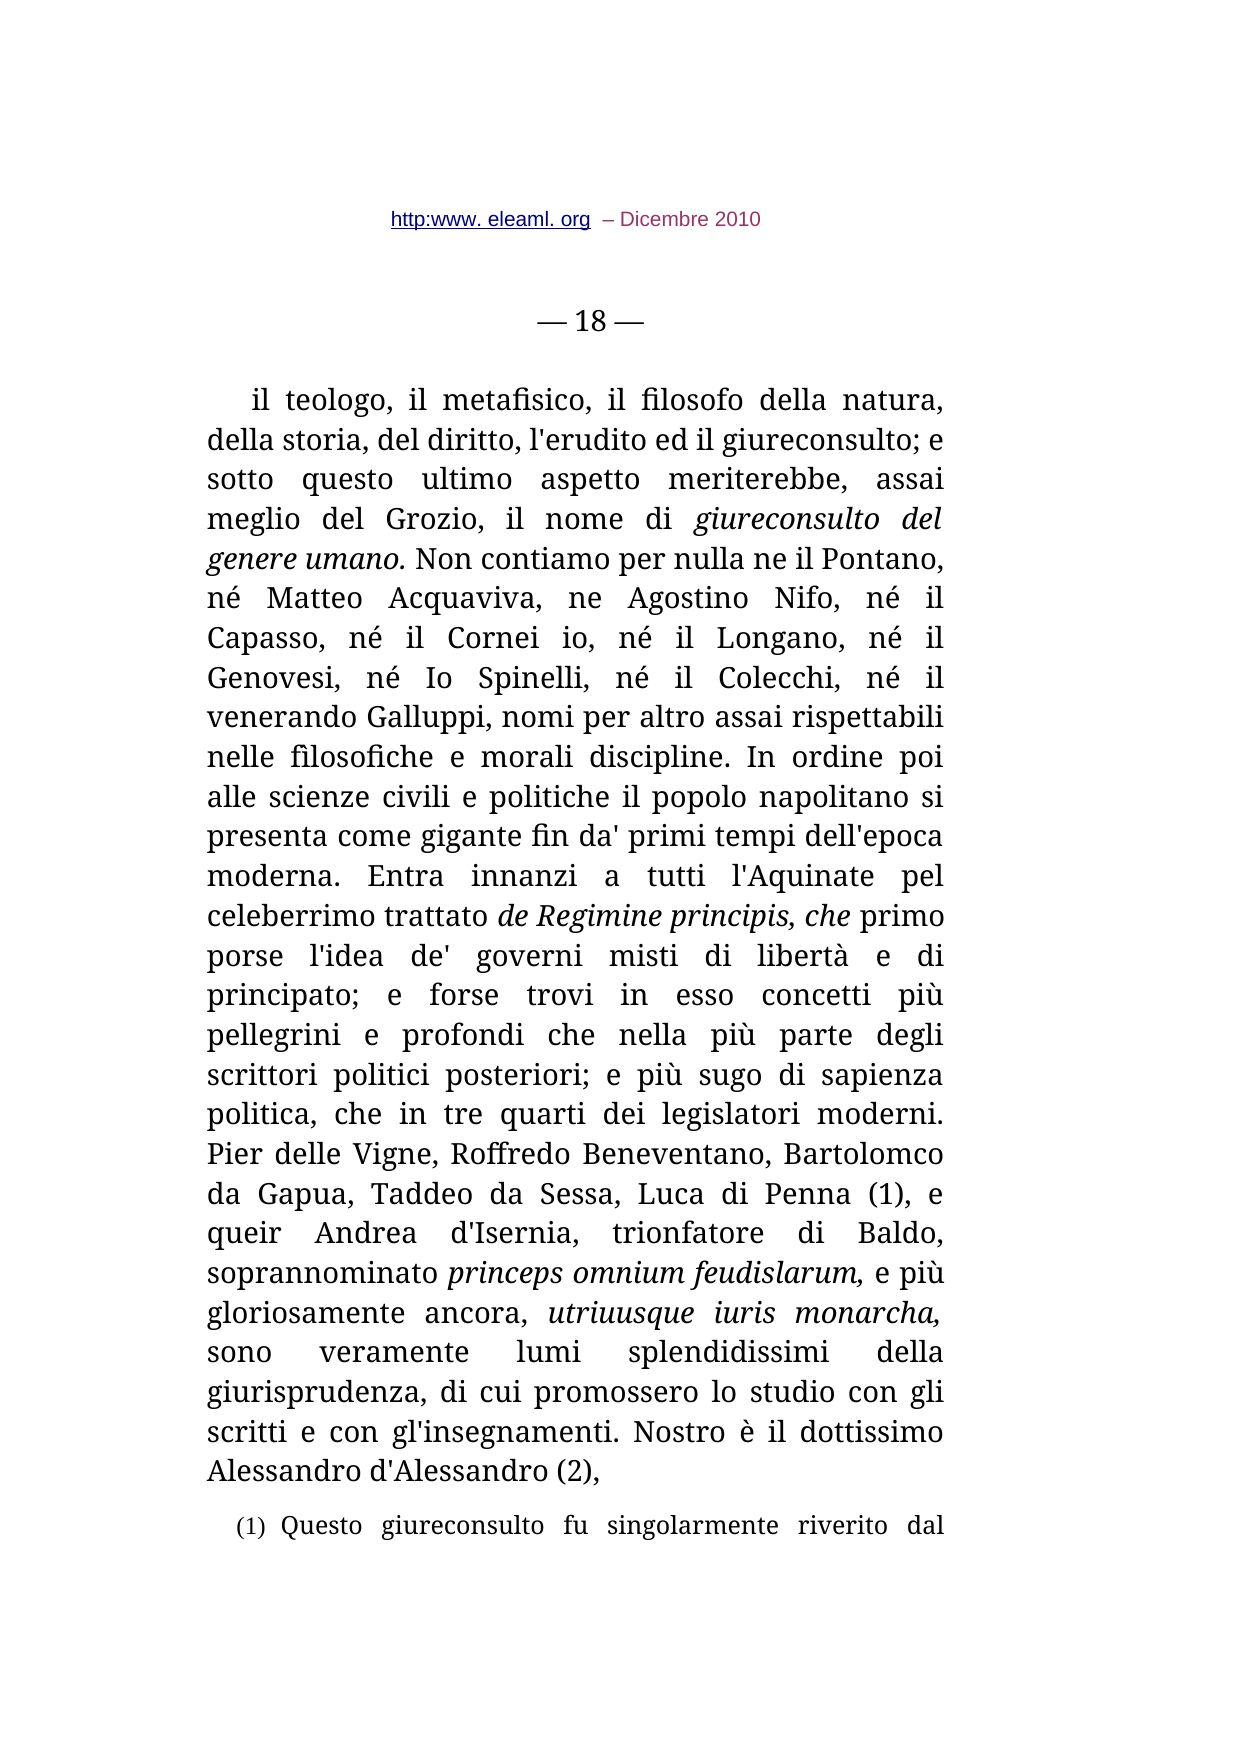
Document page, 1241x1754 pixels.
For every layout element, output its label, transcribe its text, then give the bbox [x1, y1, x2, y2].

text il teologo, il metafisico, il filosofo della natura, della storia, del diritto, l'erudito ed il giureconsulto; e sotto questo ultimo aspetto meriterebbe, assai meglio del Grozio, il nome di giureconsulto del genere umano. Non contiamo per nulla ne il Pontano, né Matteo Acquaviva, ne Agostino Nifo, né il Capasso, né il Cornei io, né il Longano, né il Genovesi, né Io Spinelli, né il Colecchi, né il venerando Galluppi, nomi per altro assai rispettabili nelle fìlosofiche e morali discipline. In ordine poi alle scienze civili e politiche il popolo napolitano si presenta come gigante fin da' primi tempi dell'epoca moderna. Entra innanzi a tutti l'Aquinate pel celeberrimo trattato de Regimine principis, che primo porse l'idea de' governi misti di libertà e di principato; e forse trovi in esso concetti più pellegrini e profondi che nella più parte degli scrittori politici posteriori; e più sugo di sapienza politica, che in tre quarti dei legislatori moderni. Pier delle Vigne, Roffredo Beneventano, Bartolomco da Gapua, Taddeo da Sessa, Luca di Penna (1), e queir Andrea d'Isernia, trionfatore di Baldo, soprannominato princeps omnium feudislarum, e più gloriosamente ancora, utriuusque iuris monarcha, sono veramente lumi splendidissimi della giurisprudenza, di cui promossero lo studio con gli scritti e con gl'insegnamenti. Nostro è il dottissimo Alessandro d'Alessandro (2), [207, 379, 945, 1490]
text — 18 — [207, 300, 945, 339]
list Questo giureconsulto fu singolarmente riverito dal [207, 1507, 945, 1542]
